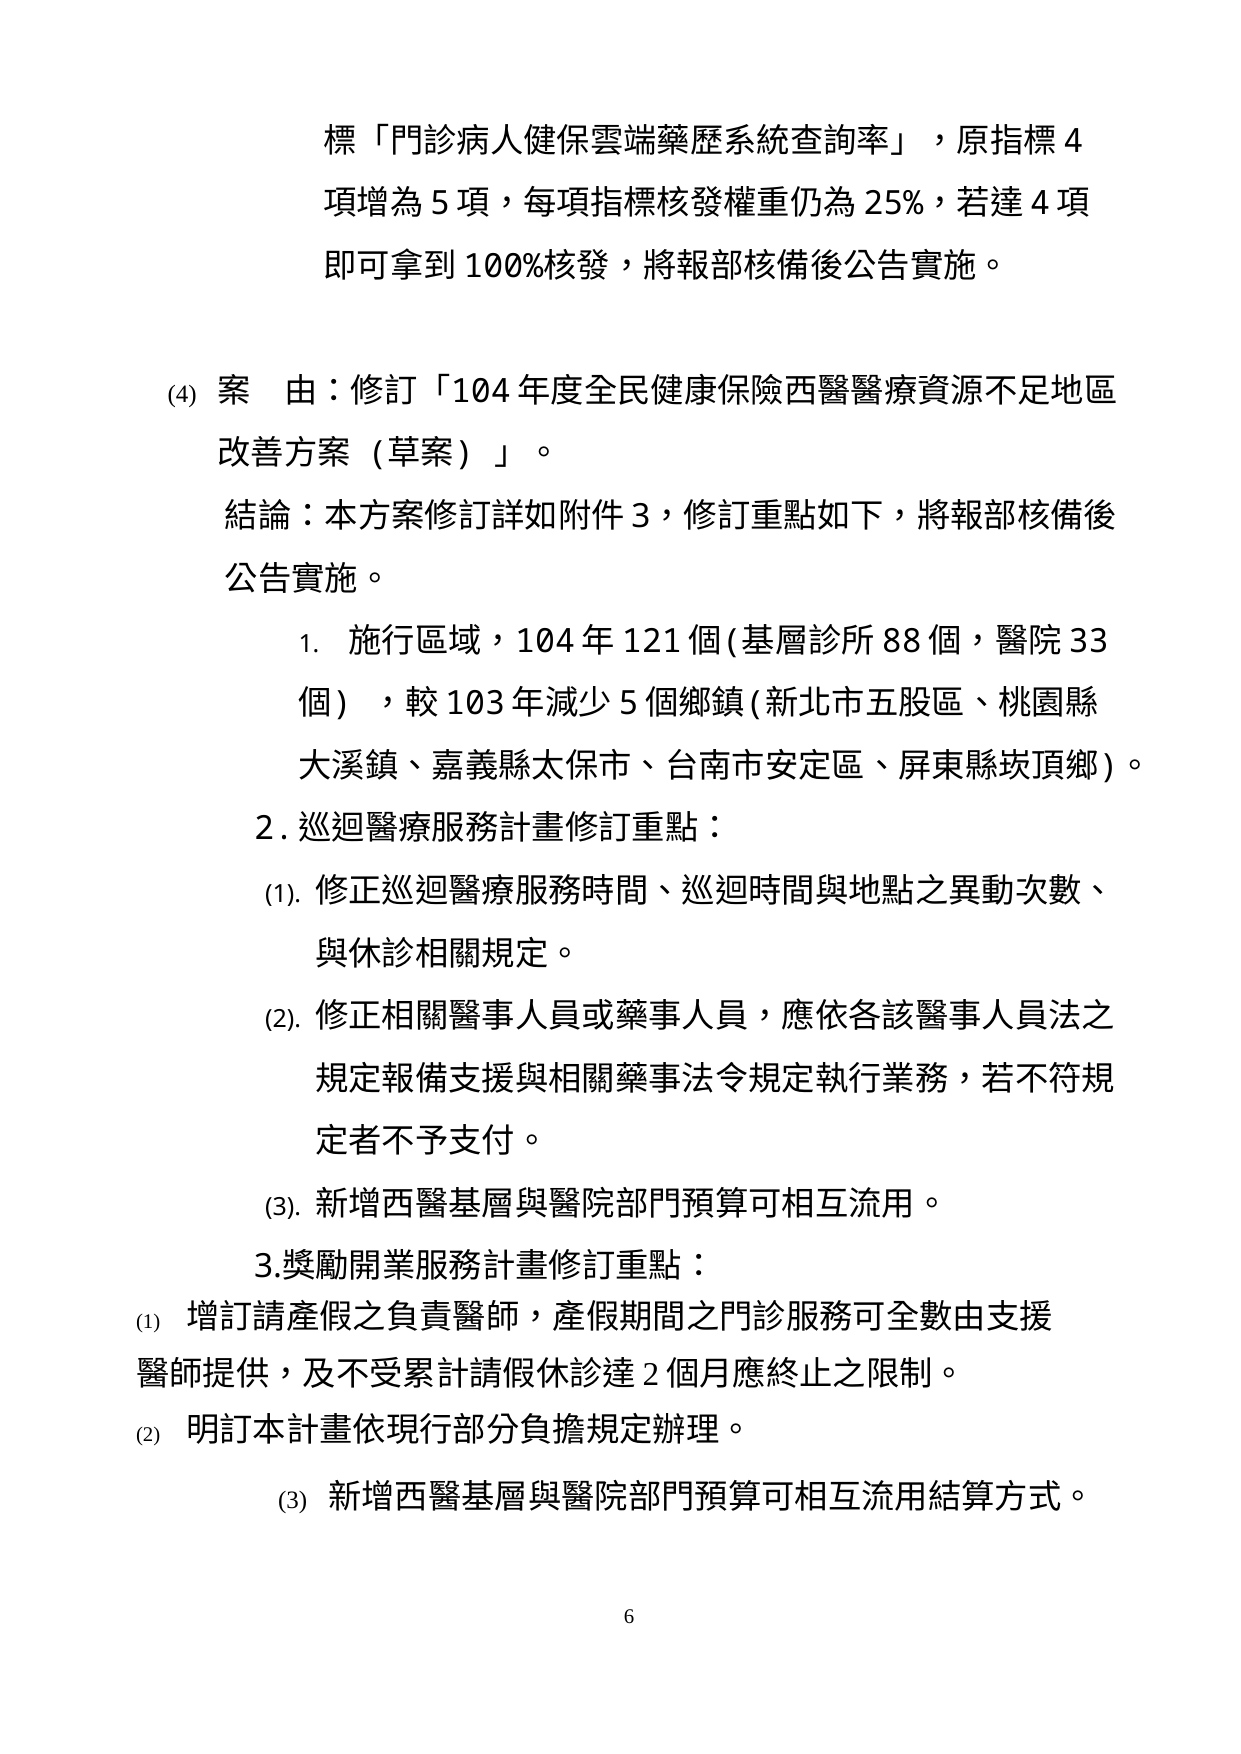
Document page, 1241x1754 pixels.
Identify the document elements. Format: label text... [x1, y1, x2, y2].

list 案 由：修訂「104年度全民健康保險西醫醫療資源不足地區改善方案 (草案) 」。 [167, 346, 1122, 471]
list 巡迴醫療服務計畫修訂重點： [254, 784, 1122, 846]
text 3.獎勵開業服務計畫修訂重點： [254, 1221, 1122, 1284]
text 結論：本方案修訂詳如附件3，修訂重點如下，將報部核備後公告實施。 [224, 471, 1122, 596]
list 施行區域，104年121個(基層診所88個，醫院33個) ，較103年減少5個鄉鎮(新北市五股區、桃園縣大溪鎮、嘉義縣太保市、台南市安定區、屏東縣崁頂鄉)。 [298, 596, 1122, 784]
list 新增西醫基層與醫院部門預算可相互流用結算方式。 [278, 1452, 1122, 1515]
list 新增西醫基層與醫院部門預算可相互流用。 [265, 1159, 1122, 1221]
list 明訂本計畫依現行部分負擔規定辦理。 [136, 1396, 1072, 1452]
text 標「門診病人健保雲端藥歷系統查詢率」，原指標4項增為5項，每項指標核發權重仍為25%，若達4項即可拿到100%核發，將報部核備後公告實施。 [222, 96, 1122, 284]
list 修正巡迴醫療服務時間、巡迴時間與地點之異動次數、與休診相關規定。 [265, 846, 1122, 971]
list 修正相關醫事人員或藥事人員，應依各該醫事人員法之規定報備支援與相關藥事法令規定執行業務，若不符規定者不予支付。 [265, 971, 1122, 1159]
list 增訂請產假之負責醫師，產假期間之門診服務可全數由支援醫師提供，及不受累計請假休診達2個月應終止之限制。 [136, 1284, 1072, 1396]
